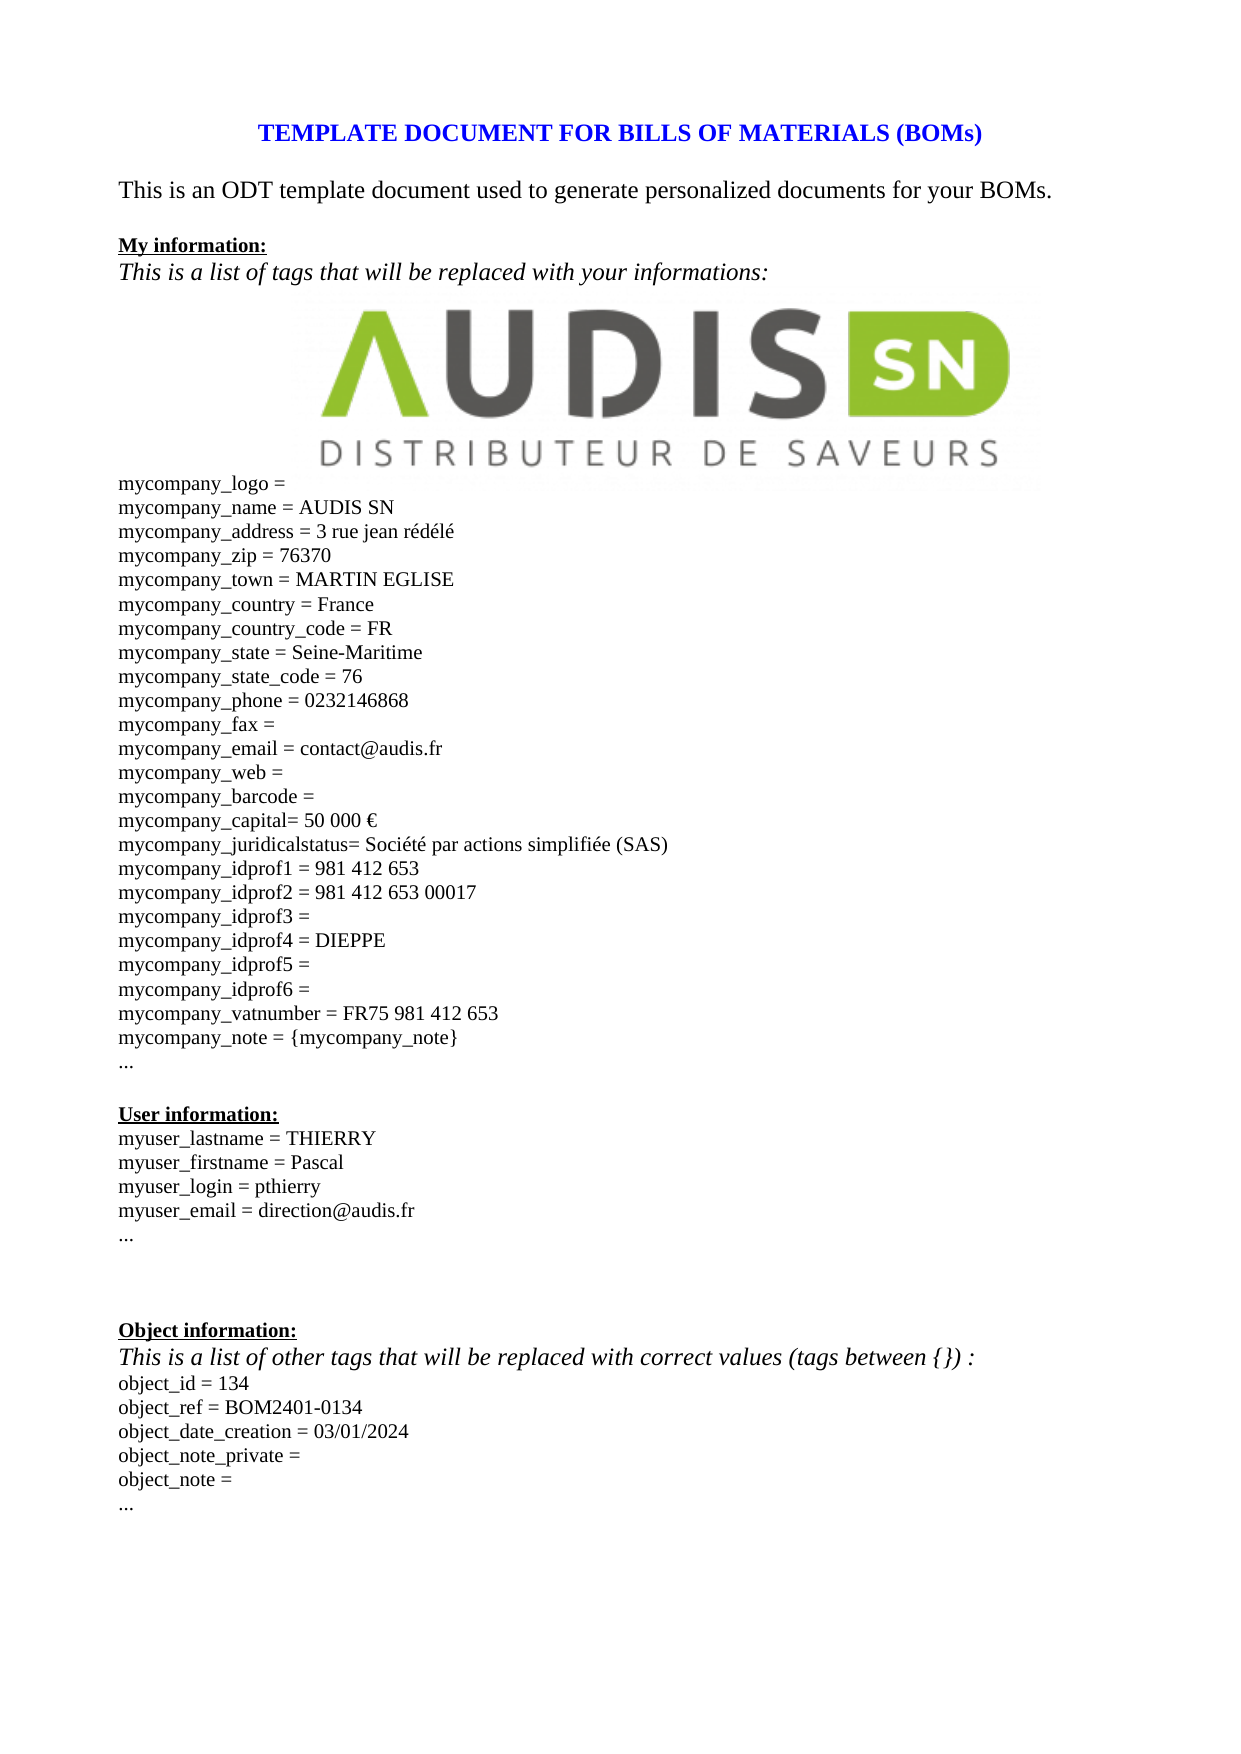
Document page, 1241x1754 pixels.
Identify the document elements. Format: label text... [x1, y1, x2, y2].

text mycompany_juridicalstatus= Société par actions simplifiée (SAS) [118, 832, 1122, 856]
text mycompany_country = France [118, 591, 1122, 616]
text mycompany_name = AUDIS SN [118, 495, 1122, 519]
text mycompany_idprof6 = [118, 976, 1122, 1001]
text Object information: [118, 1318, 1122, 1342]
text My information: [118, 233, 1122, 257]
text ... [118, 1222, 1122, 1246]
text mycompany_idprof4 = DIEPPE [118, 928, 1122, 952]
text mycompany_logo = [118, 286, 1122, 495]
text object_ref = BOM2401-0134 [118, 1395, 1122, 1419]
text mycompany_address = 3 rue jean rédélé [118, 519, 1122, 543]
text mycompany_state = Seine-Maritime [118, 639, 1122, 664]
text This is a list of tags that will be replaced with your informations: [118, 257, 1122, 286]
text myuser_email = direction@audis.fr [118, 1198, 1122, 1222]
text mycompany_idprof3 = [118, 904, 1122, 928]
text object_note_private = [118, 1443, 1122, 1467]
text This is a list of other tags that will be replaced with correct values (tags between {}) : [118, 1342, 1122, 1371]
text myuser_firstname = Pascal [118, 1149, 1122, 1174]
text mycompany_country_code = FR [118, 616, 1122, 639]
text object_id = 134 [118, 1371, 1122, 1395]
text mycompany_idprof2 = 981 412 653 00017 [118, 880, 1122, 904]
picture [290, 286, 1041, 491]
text mycompany_capital= 50 000 € [118, 808, 1122, 832]
text myuser_login = pthierry [118, 1174, 1122, 1198]
text mycompany_zip = 76370 [118, 543, 1122, 567]
text mycompany_vatnumber = FR75 981 412 653 [118, 1001, 1122, 1024]
text mycompany_idprof5 = [118, 952, 1122, 976]
text mycompany_state_code = 76 [118, 664, 1122, 688]
text object_date_creation = 03/01/2024 [118, 1419, 1122, 1443]
text mycompany_phone = 0232146868 [118, 688, 1122, 712]
text mycompany_web = [118, 760, 1122, 784]
text mycompany_barcode = [118, 784, 1122, 808]
text ... [118, 1491, 1122, 1515]
text ... [118, 1049, 1122, 1073]
text mycompany_fax = [118, 712, 1122, 736]
text mycompany_idprof1 = 981 412 653 [118, 856, 1122, 880]
text mycompany_email = contact@audis.fr [118, 736, 1122, 760]
text This is an ODT template document used to generate personalized documents for your BOMs. [118, 176, 1122, 204]
text mycompany_note = {mycompany_note} [118, 1024, 1122, 1049]
text TEMPLATE DOCUMENT FOR BILLS OF MATERIALS (BOMs) [118, 118, 1122, 147]
text myuser_lastname = THIERRY [118, 1126, 1122, 1149]
text mycompany_town = MARTIN EGLISE [118, 567, 1122, 591]
text User information: [118, 1101, 1122, 1126]
text object_note = [118, 1467, 1122, 1491]
